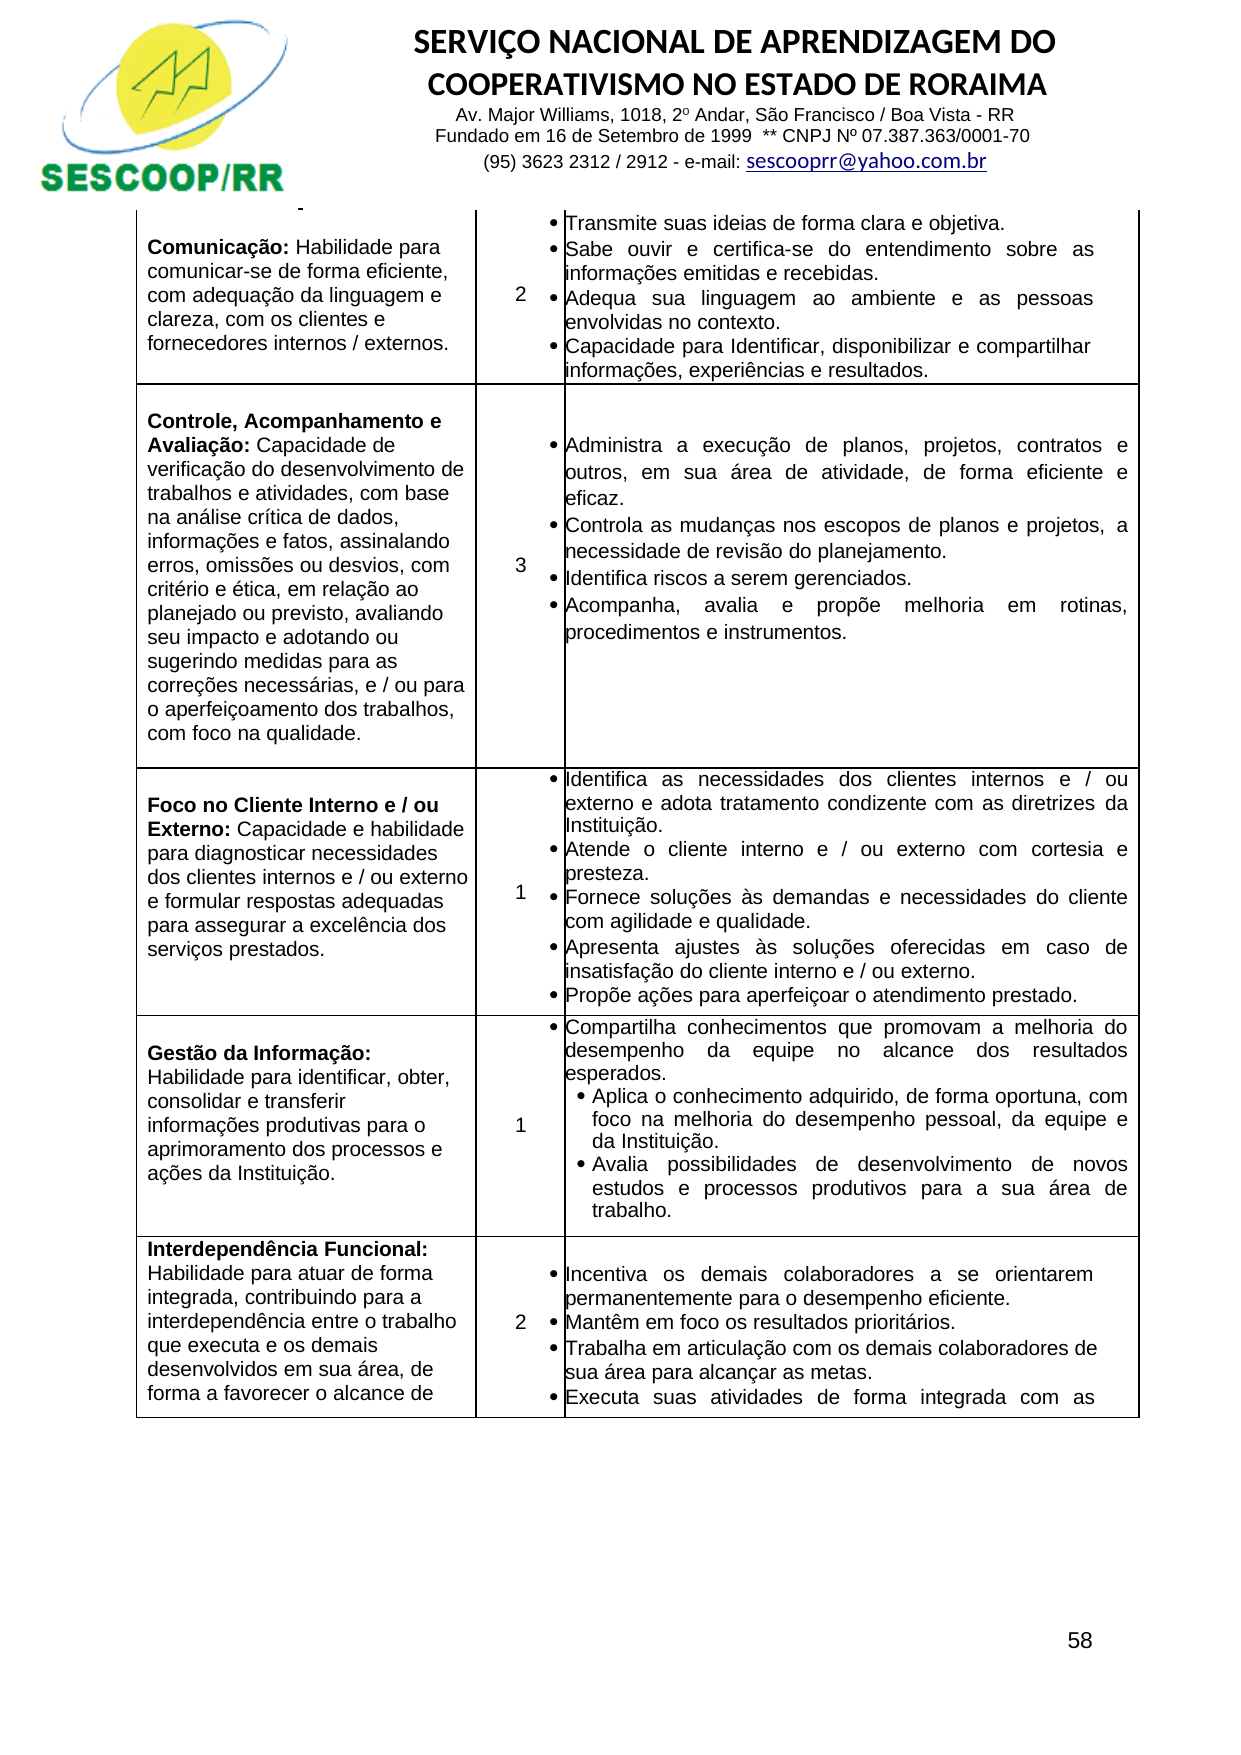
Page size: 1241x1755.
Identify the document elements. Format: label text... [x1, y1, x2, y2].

table_cell Comunicação: Habilidade para comunicar-se de forma eficiente, com adequação da linguagem e clareza, com os clientes e fornecedores internos / externos. [137, 210, 475, 383]
table_cell Foco no Cliente Interno e / ou Externo: Capacidade e habilidade para diagnosticar necessidades dos clientes internos e / ou externo e formular respostas adequadas para assegurar a excelência dos serviços prestados. [137, 769, 475, 1014]
table_cell 2 [477, 210, 564, 383]
table_cell 1 [477, 1016, 564, 1236]
table_cell Controle, Acompanhamento e Avaliação: Capacidade de verificação do desenvolvimento de trabalhos e atividades, com base na análise crítica de dados, informações e fatos, assinalando erros, omissões ou desvios, com critério e ética, em relação ao planejado ou previsto, avaliando seu impacto e adotando ou sugerindo medidas para as correções necessárias, e / ou para o aperfeiçoamento dos trabalhos, com foco na qualidade. [137, 385, 475, 767]
table_cell Administra a execução de planos, projetos, contratos e outros, em sua área de atividade, de forma eficiente e eficaz. Controla as mudanças nos escopos de planos e projetos, a necessidade de revisão do planejamento. Identifica riscos a serem gerenciados. Acompanha, avalia e propõe melhoria em rotinas, procedimentos e instrumentos. [566, 385, 1138, 767]
table_cell 2 [477, 1237, 564, 1417]
table_cell 3 [477, 385, 564, 767]
table_cell 1 [477, 769, 564, 1014]
table_cell Interdependência Funcional: Habilidade para atuar de forma integrada, contribuindo para a interdependência entre o trabalho que executa e os demais desenvolvidos em sua área, de forma a favorecer o alcance de [137, 1237, 475, 1417]
table_cell Incentiva os demais colaboradores a se orientarem permanentemente para o desempenho eficiente. Mantêm em foco os resultados prioritários. Trabalha em articulação com os demais colaboradores de sua área para alcançar as metas. Executa suas atividades de forma integrada com as [566, 1237, 1138, 1417]
table_cell Transmite suas ideias de forma clara e objetiva. Sabe ouvir e certifica-se do entendimento sobre as informações emitidas e recebidas. Adequa sua linguagem ao ambiente e as pessoas envolvidas no contexto. Capacidade para Identificar, disponibilizar e compartilhar informações, experiências e resultados. [566, 210, 1138, 383]
table_cell Gestão da Informação: Habilidade para identificar, obter, consolidar e transferir informações produtivas para o aprimoramento dos processos e ações da Instituição. [137, 1016, 475, 1236]
table_cell Compartilha conhecimentos que promovam a melhoria do desempenho da equipe no alcance dos resultados esperados. Aplica o conhecimento adquirido, de forma oportuna, com foco na melhoria do desempenho pessoal, da equipe e da Instituição. Avalia possibilidades de desenvolvimento de novos estudos e processos produtivos para a sua área de trabalho. [566, 1016, 1138, 1236]
table_cell Identifica as necessidades dos clientes internos e / ou externo e adota tratamento condizente com as diretrizes da Instituição. Atende o cliente interno e / ou externo com cortesia e presteza. Fornece soluções às demandas e necessidades do cliente com agilidade e qualidade. Apresenta ajustes às soluções oferecidas em caso de insatisfação do cliente interno e / ou externo. Propõe ações para aperfeiçoar o atendimento prestado. [566, 769, 1138, 1014]
